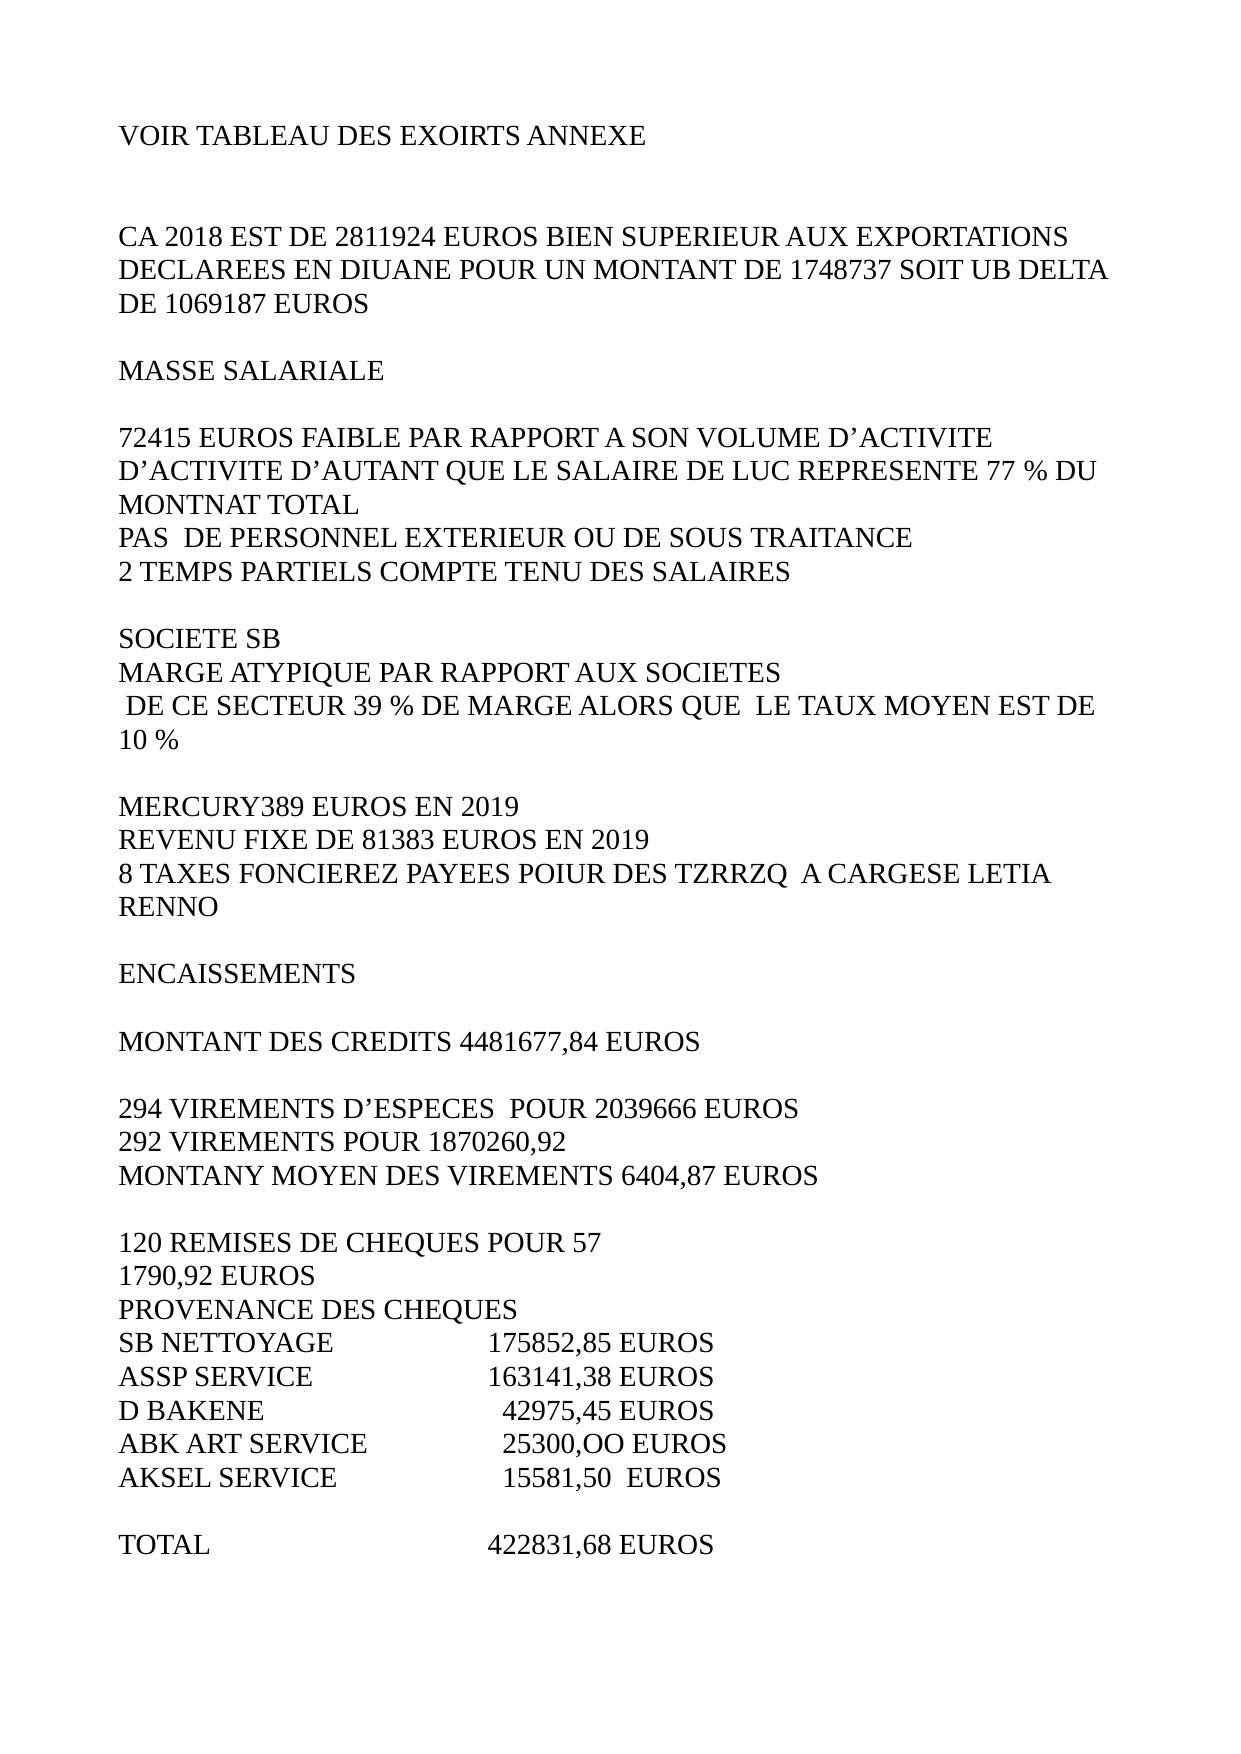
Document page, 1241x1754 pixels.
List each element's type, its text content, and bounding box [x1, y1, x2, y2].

text ABK ART SERVICE 25300,OO EUROS [118, 1426, 1122, 1460]
text PAS DE PERSONNEL EXTERIEUR OU DE SOUS TRAITANCE [118, 521, 1122, 554]
text MERCURY389 EUROS EN 2019 [118, 789, 1122, 822]
text SOCIETE SB [118, 621, 1122, 655]
text ENCAISSEMENTS [118, 957, 1122, 990]
text 8 TAXES FONCIEREZ PAYEES POIUR DES TZRRZQ A CARGESE LETIA RENNO [118, 856, 1122, 923]
text PROVENANCE DES CHEQUES [118, 1292, 1122, 1326]
text 294 VIREMENTS D’ESPECES POUR 2039666 EUROS [118, 1091, 1122, 1124]
text TOTAL 422831,68 EUROS [118, 1527, 1122, 1560]
text 2 TEMPS PARTIELS COMPTE TENU DES SALAIRES [118, 554, 1122, 588]
text MASSE SALARIALE [118, 353, 1122, 386]
text MONTANT DES CREDITS 4481677,84 EUROS [118, 1024, 1122, 1057]
text SB NETTOYAGE 175852,85 EUROS [118, 1326, 1122, 1359]
text MONTANY MOYEN DES VIREMENTS 6404,87 EUROS [118, 1158, 1122, 1191]
text ASSP SERVICE 163141,38 EUROS [118, 1359, 1122, 1393]
text REVENU FIXE DE 81383 EUROS EN 2019 [118, 822, 1122, 856]
text MARGE ATYPIQUE PAR RAPPORT AUX SOCIETES [118, 655, 1122, 688]
text 1790,92 EUROS [118, 1258, 1122, 1292]
text D BAKENE 42975,45 EUROS [118, 1393, 1122, 1426]
text VOIR TABLEAU DES EXOIRTS ANNEXE [118, 118, 1122, 152]
text 120 REMISES DE CHEQUES POUR 57 [118, 1225, 1122, 1258]
text AKSEL SERVICE 15581,50 EUROS [118, 1460, 1122, 1493]
text CA 2018 EST DE 2811924 EUROS BIEN SUPERIEUR AUX EXPORTATIONS DECLAREES EN DIUANE POUR UN MONTANT DE 1748737 SOIT UB DELTA DE 1069187 EUROS [118, 219, 1122, 319]
text DE CE SECTEUR 39 % DE MARGE ALORS QUE LE TAUX MOYEN EST DE 10 % [118, 688, 1122, 755]
text 292 VIREMENTS POUR 1870260,92 [118, 1124, 1122, 1158]
text 72415 EUROS FAIBLE PAR RAPPORT A SON VOLUME D’ACTIVITE D’ACTIVITE D’AUTANT QUE LE SALAIRE DE LUC REPRESENTE 77 % DU MONTNAT TOTAL [118, 420, 1122, 521]
